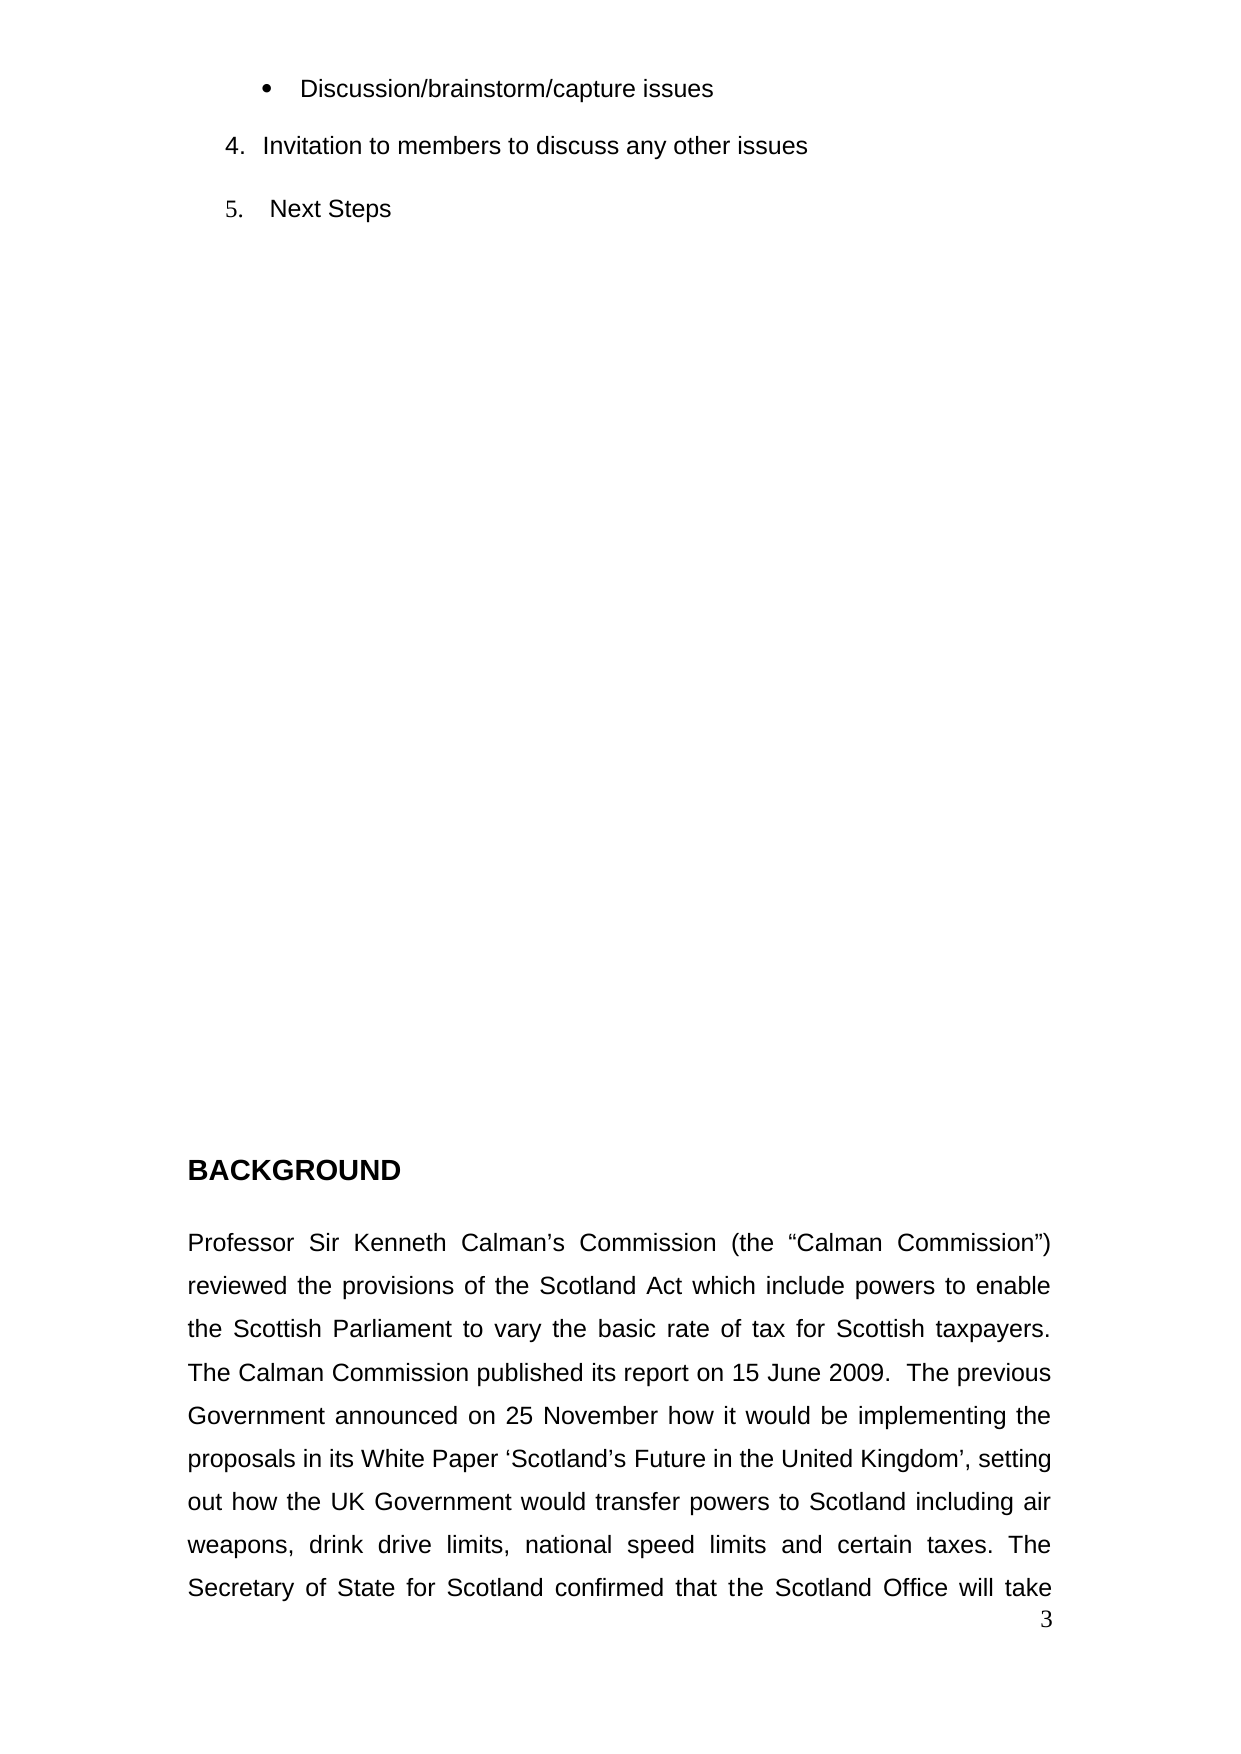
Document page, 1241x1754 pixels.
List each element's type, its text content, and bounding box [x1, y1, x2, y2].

text Professor Sir Kenneth Calman’s Commission (the “Calman Commission”) reviewed the provisions of the Scotland Act which include powers to enable the Scottish Parliament to vary the basic rate of tax for Scottish taxpayers. The Calman Commission published its report on 15 June 2009. The previous Government announced on 25 November how it would be implementing the proposals in its White Paper ‘Scotland’s Future in the United Kingdom’, setting out how the UK Government would transfer powers to Scotland including air weapons, drink drive limits, national speed limits and certain taxes. The Secretary of State for Scotland confirmed that the Scotland Office will take [187, 1228, 1053, 1602]
list Next Steps [225, 194, 1053, 222]
list Invitation to members to discuss any other issues [225, 131, 1053, 160]
list Discussion/brainstorm/capture issues [262, 74, 1053, 103]
text BACKGROUND [187, 1153, 1053, 1186]
